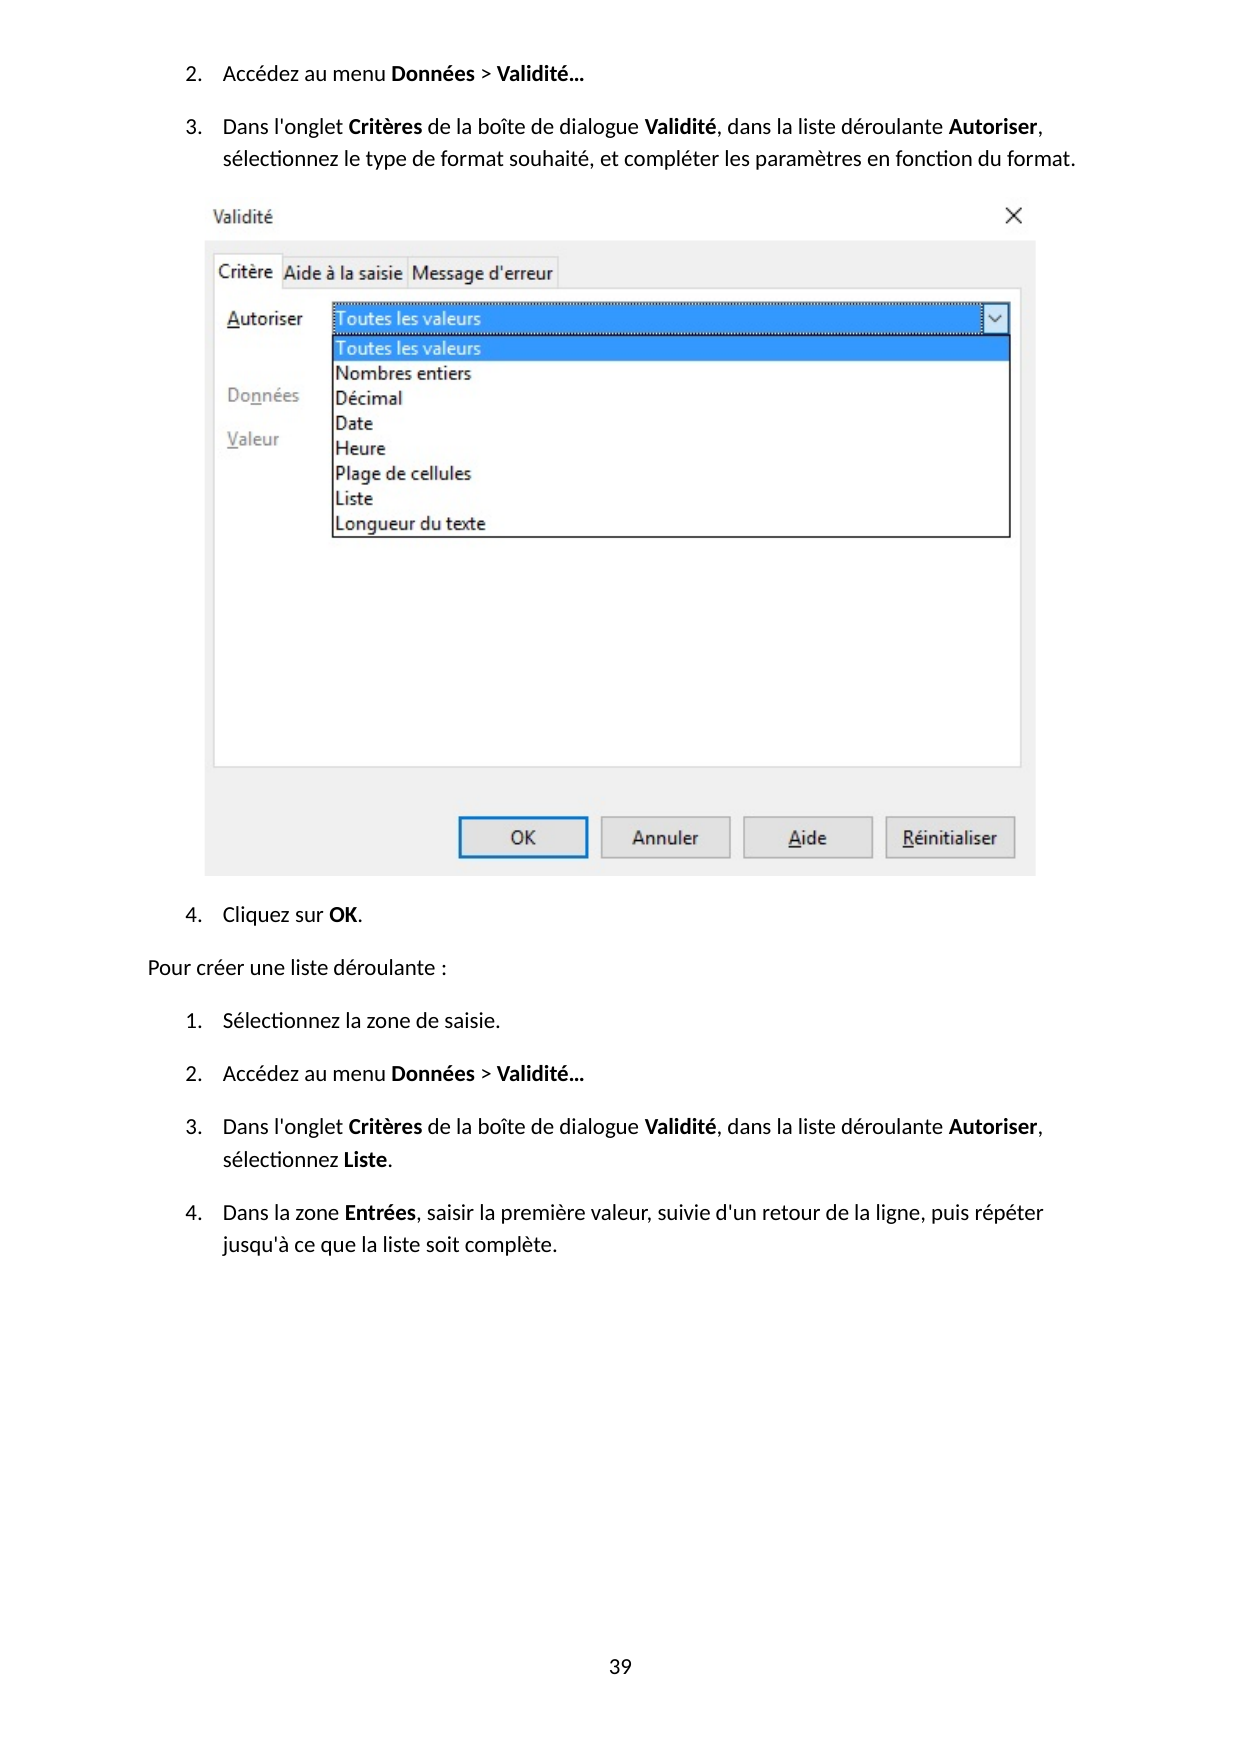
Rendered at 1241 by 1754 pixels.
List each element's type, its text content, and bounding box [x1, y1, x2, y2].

list Accédez au menu Données > Validité… [185, 1059, 1093, 1087]
text Pour créer une liste déroulante : [148, 953, 1093, 981]
list Dans l'onglet Critères de la boîte de dialogue Validité, dans la liste déroulante Autoriser, sélectionnez Liste. [185, 1112, 1093, 1173]
list Sélectionnez la zone de saisie. [185, 1006, 1093, 1034]
list Accédez au menu Données > Validité… [185, 59, 1093, 87]
list Cliquez sur OK. [185, 900, 1093, 928]
list Dans la zone Entrées, saisir la première valeur, suivie d'un retour de la ligne, puis répéter jusqu'à ce que la liste soit complète. [185, 1198, 1093, 1258]
picture [204, 197, 1036, 876]
list Dans l'onglet Critères de la boîte de dialogue Validité, dans la liste déroulante Autoriser, sélectionnez le type de format souhaité, et compléter les paramètres en fonction du format. [185, 112, 1093, 172]
